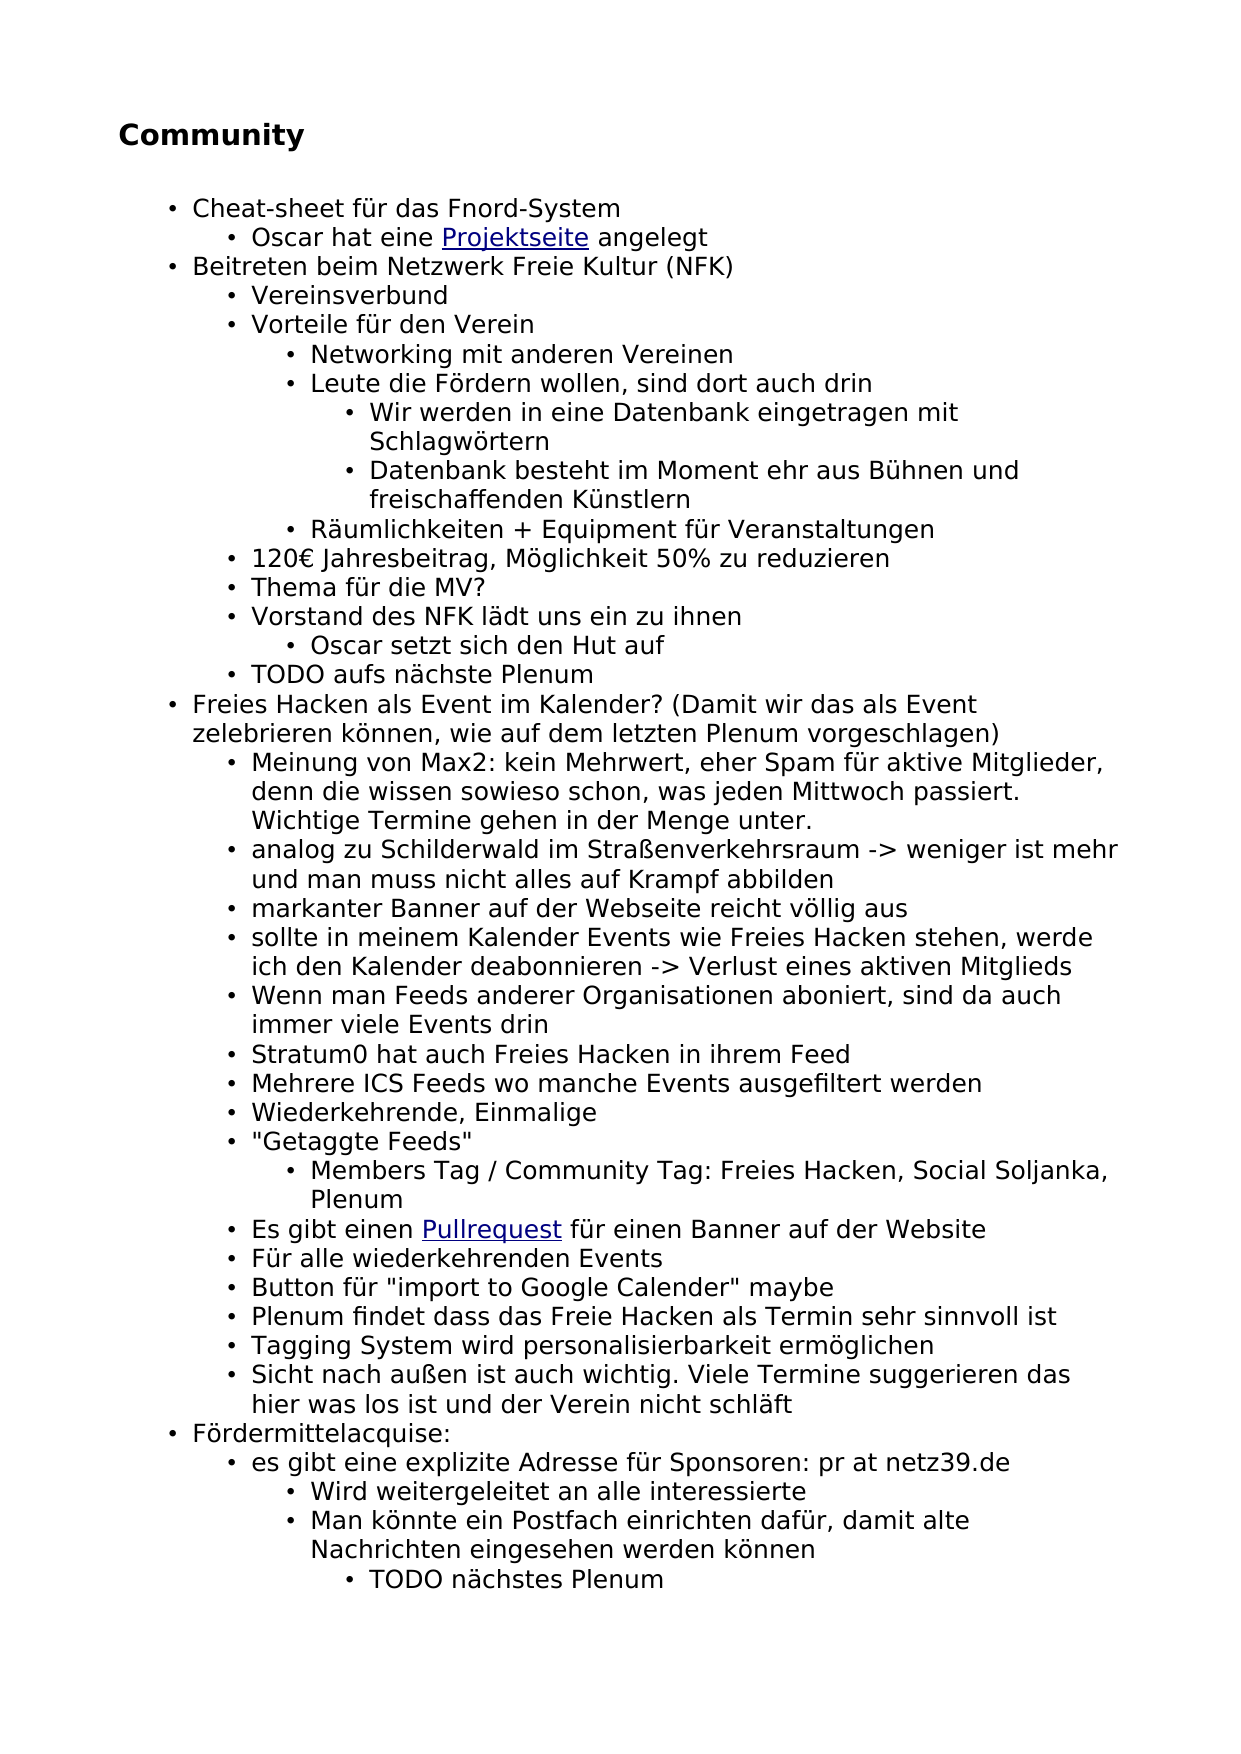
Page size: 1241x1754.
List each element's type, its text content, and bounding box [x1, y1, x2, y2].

list TODO nächstes Plenum [354, 1565, 1122, 1594]
list Stratum0 hat auch Freies Hacken in ihrem Feed [236, 1040, 1122, 1069]
list Mehrere ICS Feeds wo manche Events ausgefiltert werden [236, 1069, 1122, 1098]
list Leute die Fördern wollen, sind dort auch drin [295, 369, 1122, 398]
list Beitreten beim Netzwerk Freie Kultur (NFK) [177, 252, 1122, 282]
list Wird weitergeleitet an alle interessierte [295, 1477, 1122, 1507]
list Wenn man Feeds anderer Organisationen aboniert, sind da auch immer viele Events drin [236, 982, 1122, 1040]
list Members Tag / Community Tag: Freies Hacken, Social Soljanka, Plenum [295, 1157, 1122, 1215]
list Freies Hacken als Event im Kalender? (Damit wir das als Event zelebrieren können, wie auf dem letzten Plenum vorgeschlagen) [177, 690, 1122, 748]
list 120€ Jahresbeitrag, Möglichkeit 50% zu reduzieren [236, 544, 1122, 573]
list Button für "import to Google Calender" maybe [236, 1273, 1122, 1302]
list Cheat-sheet für das Fnord-System [177, 194, 1122, 223]
list Es gibt einen Pullrequest für einen Banner auf der Website [236, 1215, 1122, 1244]
list Vorteile für den Verein [236, 311, 1122, 340]
list "Getaggte Feeds" [236, 1127, 1122, 1157]
list Für alle wiederkehrenden Events [236, 1244, 1122, 1273]
list Thema für die MV? [236, 573, 1122, 602]
list Meinung von Max2: kein Mehrwert, eher Spam für aktive Mitglieder, denn die wissen sowieso schon, was jeden Mittwoch passiert. Wichtige Termine gehen in der Menge unter. [236, 748, 1122, 836]
list Tagging System wird personalisierbarkeit ermöglichen [236, 1332, 1122, 1361]
list Wir werden in eine Datenbank eingetragen mit Schlagwörtern [354, 398, 1122, 457]
list Räumlichkeiten + Equipment für Veranstaltungen [295, 515, 1122, 544]
list Vorstand des NFK lädt uns ein zu ihnen [236, 602, 1122, 632]
list Oscar setzt sich den Hut auf [295, 632, 1122, 661]
list markanter Banner auf der Webseite reicht völlig aus [236, 894, 1122, 923]
list Sicht nach außen ist auch wichtig. Viele Termine suggerieren das hier was los ist und der Verein nicht schläft [236, 1361, 1122, 1419]
list sollte in meinem Kalender Events wie Freies Hacken stehen, werde ich den Kalender deabonnieren -> Verlust eines aktiven Mitglieds [236, 923, 1122, 982]
list es gibt eine explizite Adresse für Sponsoren: pr at netz39.de [236, 1448, 1122, 1477]
list Vereinsverbund [236, 282, 1122, 311]
list Networking mit anderen Vereinen [295, 340, 1122, 369]
list analog zu Schilderwald im Straßenverkehrsraum -> weniger ist mehr und man muss nicht alles auf Krampf abbilden [236, 836, 1122, 894]
list Datenbank besteht im Moment ehr aus Bühnen und freischaffenden Künstlern [354, 457, 1122, 515]
list Wiederkehrende, Einmalige [236, 1098, 1122, 1127]
list Plenum findet dass das Freie Hacken als Termin sehr sinnvoll ist [236, 1302, 1122, 1332]
list TODO aufs nächste Plenum [236, 661, 1122, 690]
list Fördermittelacquise: [177, 1419, 1122, 1448]
list Oscar hat eine Projektseite angelegt [236, 223, 1122, 252]
subtitle Community [118, 118, 1122, 152]
list Man könnte ein Postfach einrichten dafür, damit alte Nachrichten eingesehen werden können [295, 1507, 1122, 1565]
